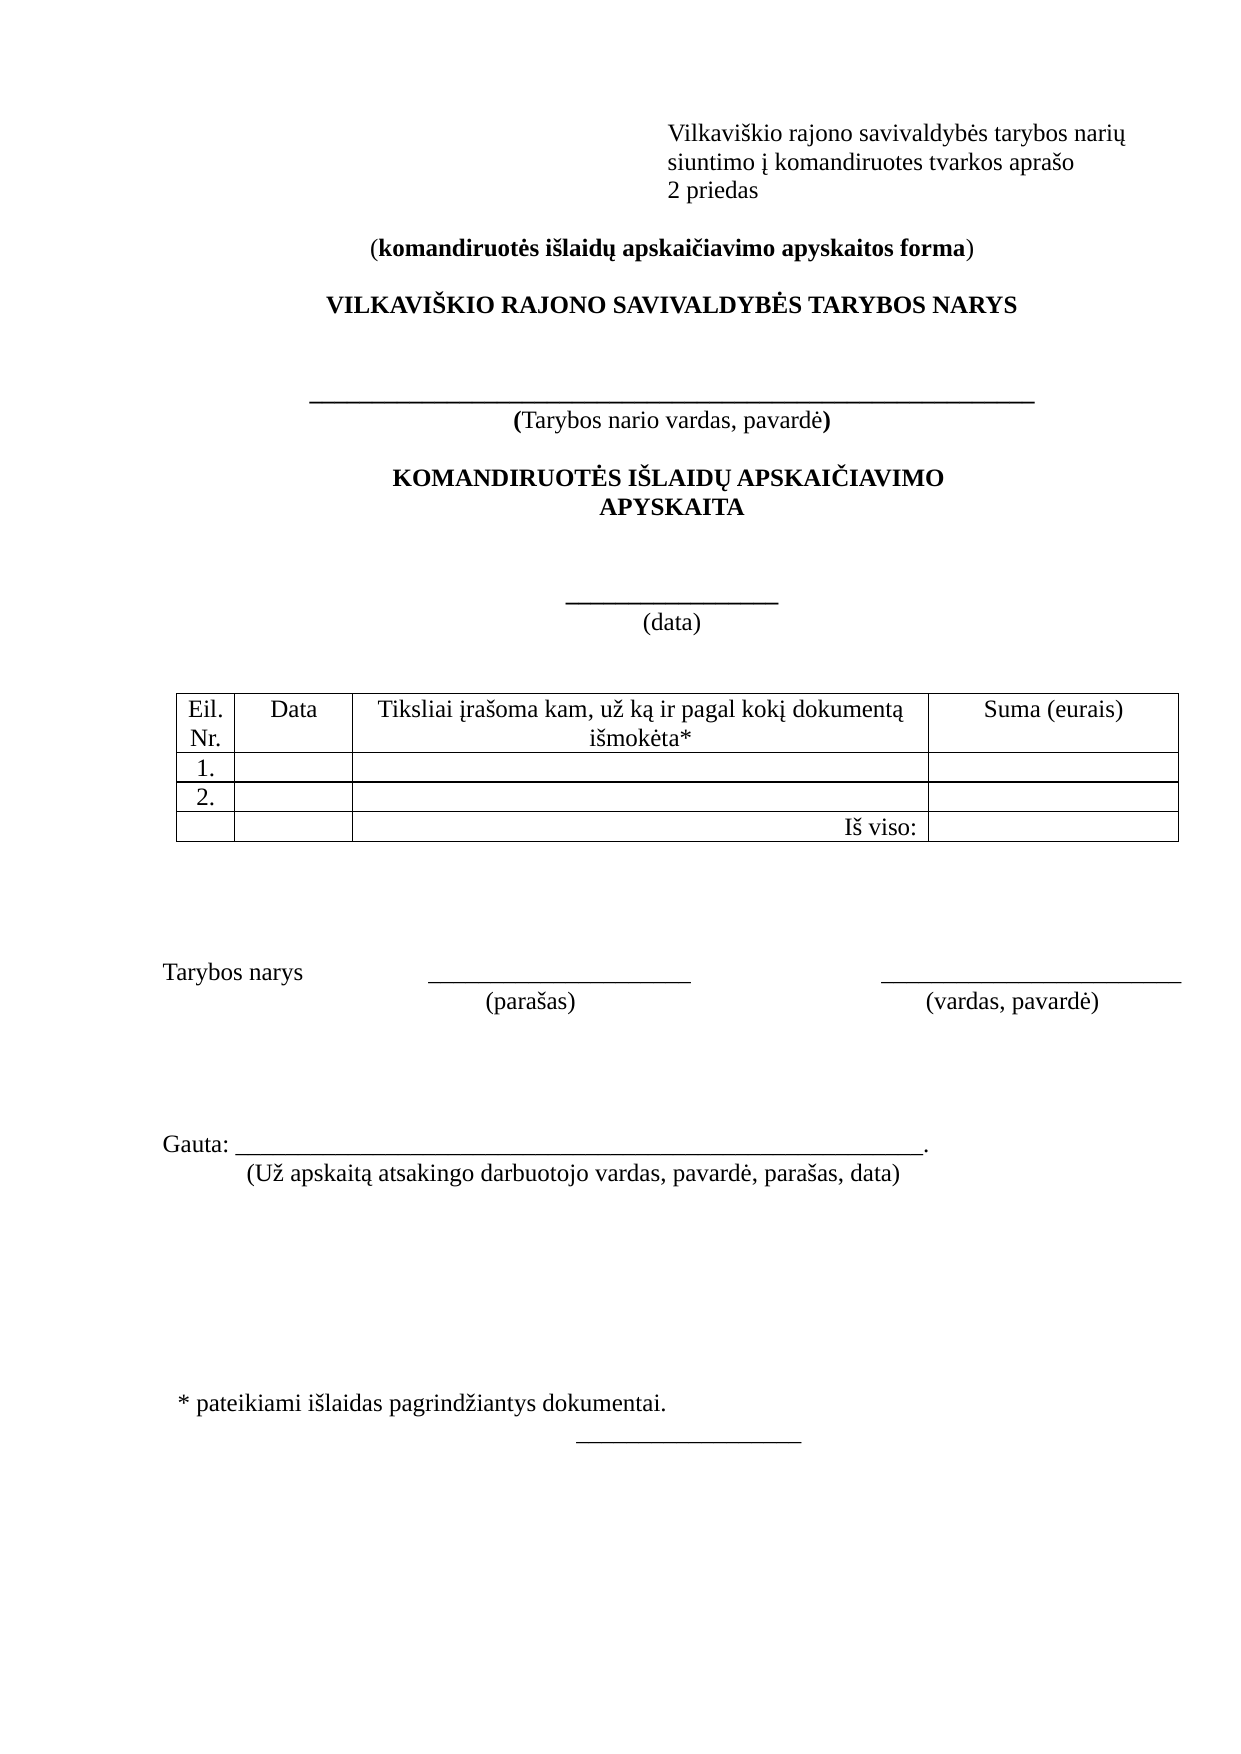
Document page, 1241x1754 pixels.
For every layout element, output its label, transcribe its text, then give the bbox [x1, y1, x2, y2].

text (data) [162, 607, 1181, 636]
text siuntimo į komandiruotes tvarkos aprašo [177, 147, 1181, 176]
text 2 priedas [177, 176, 1181, 204]
table_cell 1. [177, 753, 234, 781]
text (Tarybos nario vardas, pavardė) [162, 406, 1181, 434]
text _________________ [162, 578, 1181, 607]
text Tarybos narys _____________________ ________________________ [162, 957, 1181, 986]
text APYSKAITA [162, 492, 1181, 521]
text (Už apskaitą atsakingo darbuotojo vardas, pavardė, parašas, data) [162, 1158, 1181, 1187]
table_cell [353, 753, 928, 781]
text (parašas) (vardas, pavardė) [162, 986, 1181, 1014]
table_header Tiksliai įrašoma kam, už ką ir pagal kokį dokumentą išmokėta* [353, 694, 928, 752]
table_cell [929, 812, 1178, 841]
table_header Data [235, 694, 352, 752]
table_cell [177, 812, 234, 841]
table_cell [235, 753, 352, 781]
text * pateikiami išlaidas pagrindžiantys dokumentai. [177, 1388, 1181, 1417]
table_header Eil. Nr. [177, 694, 234, 752]
text Vilkaviškio rajono savivaldybės tarybos narių [177, 118, 1181, 147]
table_cell [929, 783, 1178, 811]
table_header Suma (eurais) [929, 694, 1178, 752]
table_cell [353, 783, 928, 811]
table_cell 2. [177, 783, 234, 811]
table_cell Iš viso: [353, 812, 928, 841]
text __________________________________________________________ [162, 377, 1181, 406]
text Gauta: _______________________________________________________. [162, 1129, 1181, 1158]
table_cell [929, 753, 1178, 781]
text VILKAVIŠKIO RAJONO SAVIVALDYBĖS TARYBOS NARYS [162, 291, 1181, 319]
table_cell [235, 812, 352, 841]
text __________________ [177, 1417, 1181, 1446]
text KOMANDIRUOTĖS IŠLAIDŲ APSKAIČIAVIMO [162, 463, 1181, 492]
table_cell [235, 783, 352, 811]
text (komandiruotės išlaidų apskaičiavimo apyskaitos forma) [162, 233, 1181, 262]
